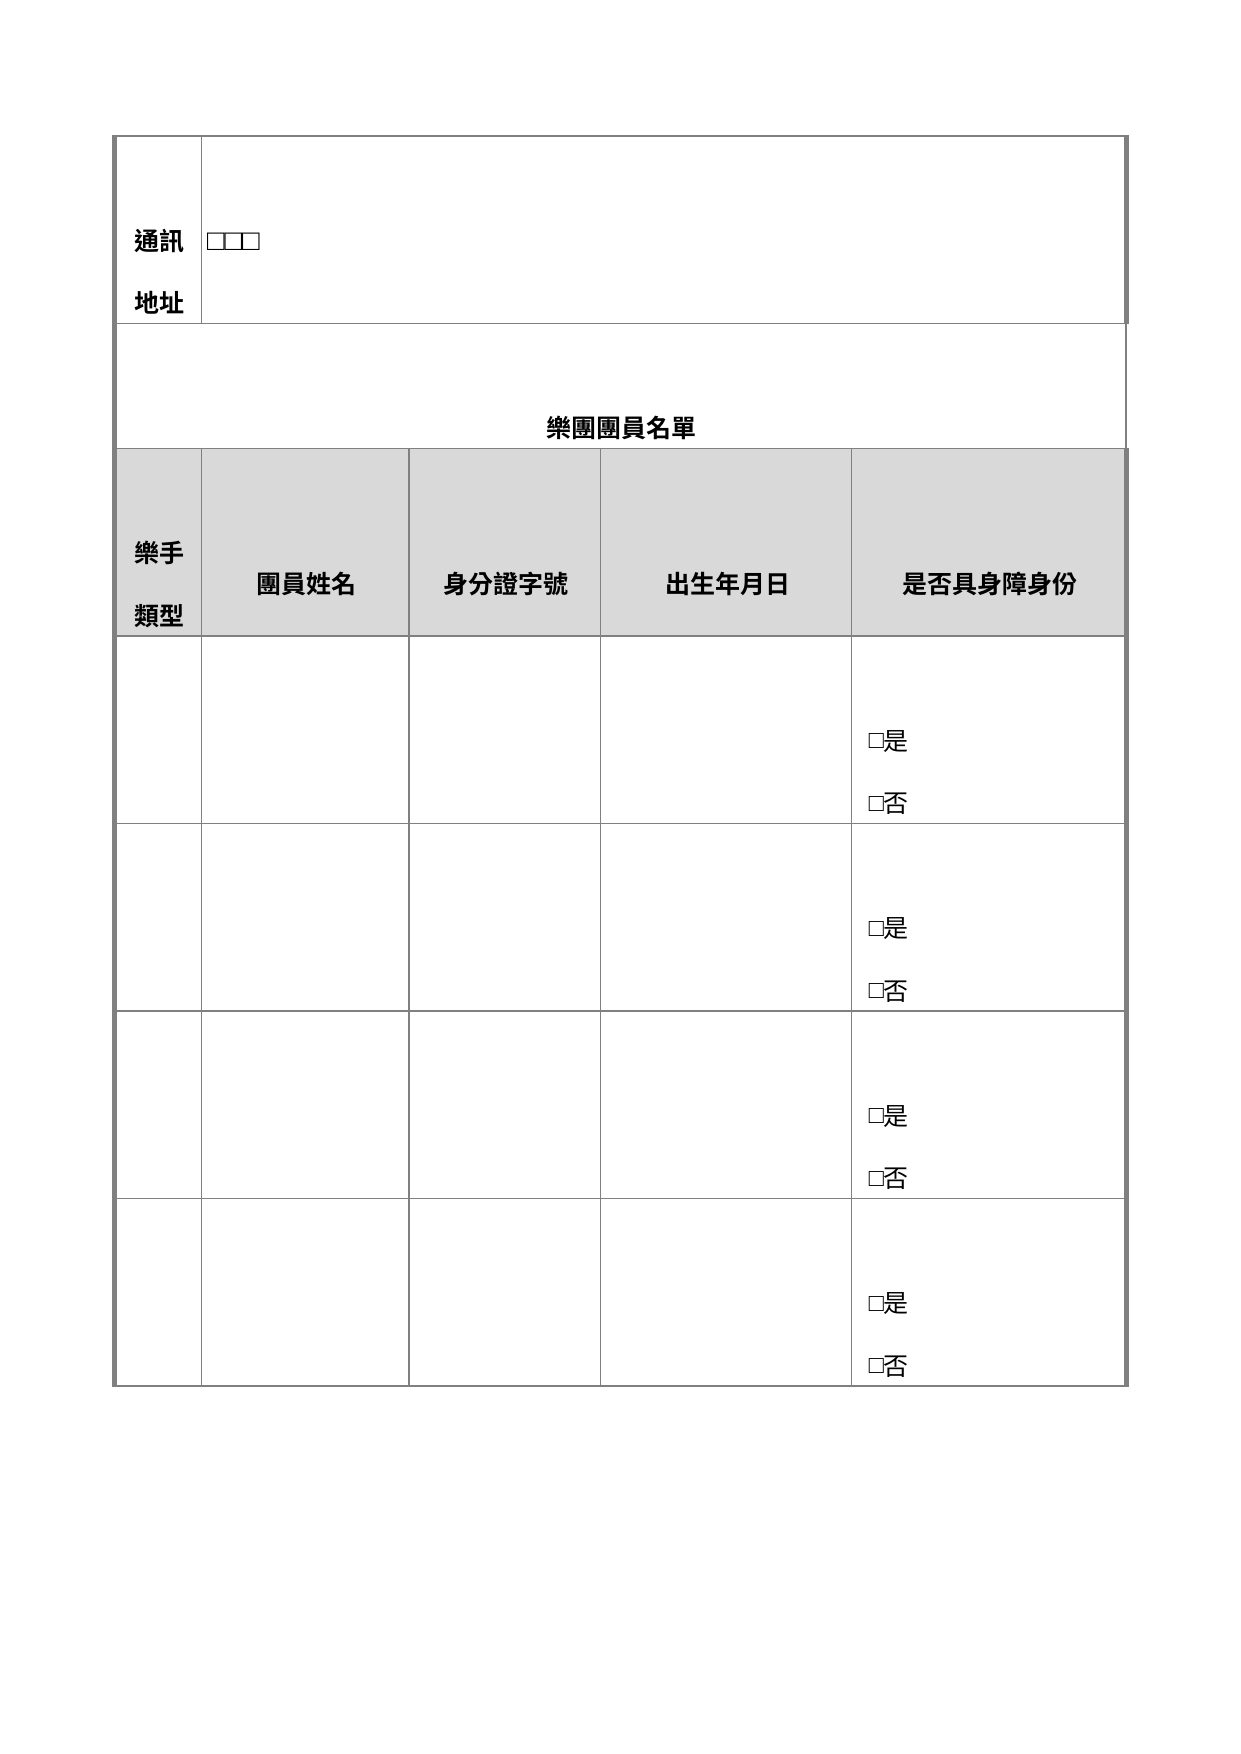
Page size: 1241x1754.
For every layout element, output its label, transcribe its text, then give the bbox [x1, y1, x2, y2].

table_cell [202, 1012, 408, 1197]
table_cell [410, 1012, 600, 1197]
table_cell [202, 637, 408, 822]
table_cell [601, 1199, 851, 1385]
table_cell [202, 824, 408, 1010]
table_cell □□□ [202, 137, 1124, 322]
table_cell [601, 1012, 851, 1197]
table_cell 是否具身障身份 [852, 449, 1124, 635]
table_cell 通訊 地址 [117, 137, 201, 322]
table_cell 樂手 類型 [117, 449, 201, 635]
table_cell [601, 824, 851, 1010]
table_cell 樂團團員名單 [117, 324, 1125, 447]
table_cell [117, 1012, 201, 1197]
table_cell [601, 637, 851, 822]
table_cell [202, 1199, 408, 1385]
table_cell [410, 824, 600, 1010]
table_cell [410, 637, 600, 822]
table_cell [117, 1199, 201, 1385]
table_cell □是 □否 [852, 824, 1124, 1010]
table_cell 團員姓名 [202, 449, 408, 635]
table_cell [410, 1199, 600, 1385]
table_cell □是 □否 [852, 1199, 1124, 1385]
table_cell 出生年月日 [601, 449, 851, 635]
table_cell [117, 824, 201, 1010]
table_cell □是 □否 [852, 637, 1124, 822]
table_cell 身分證字號 [410, 449, 600, 635]
table_cell □是 □否 [852, 1012, 1124, 1197]
table_cell [117, 637, 201, 822]
